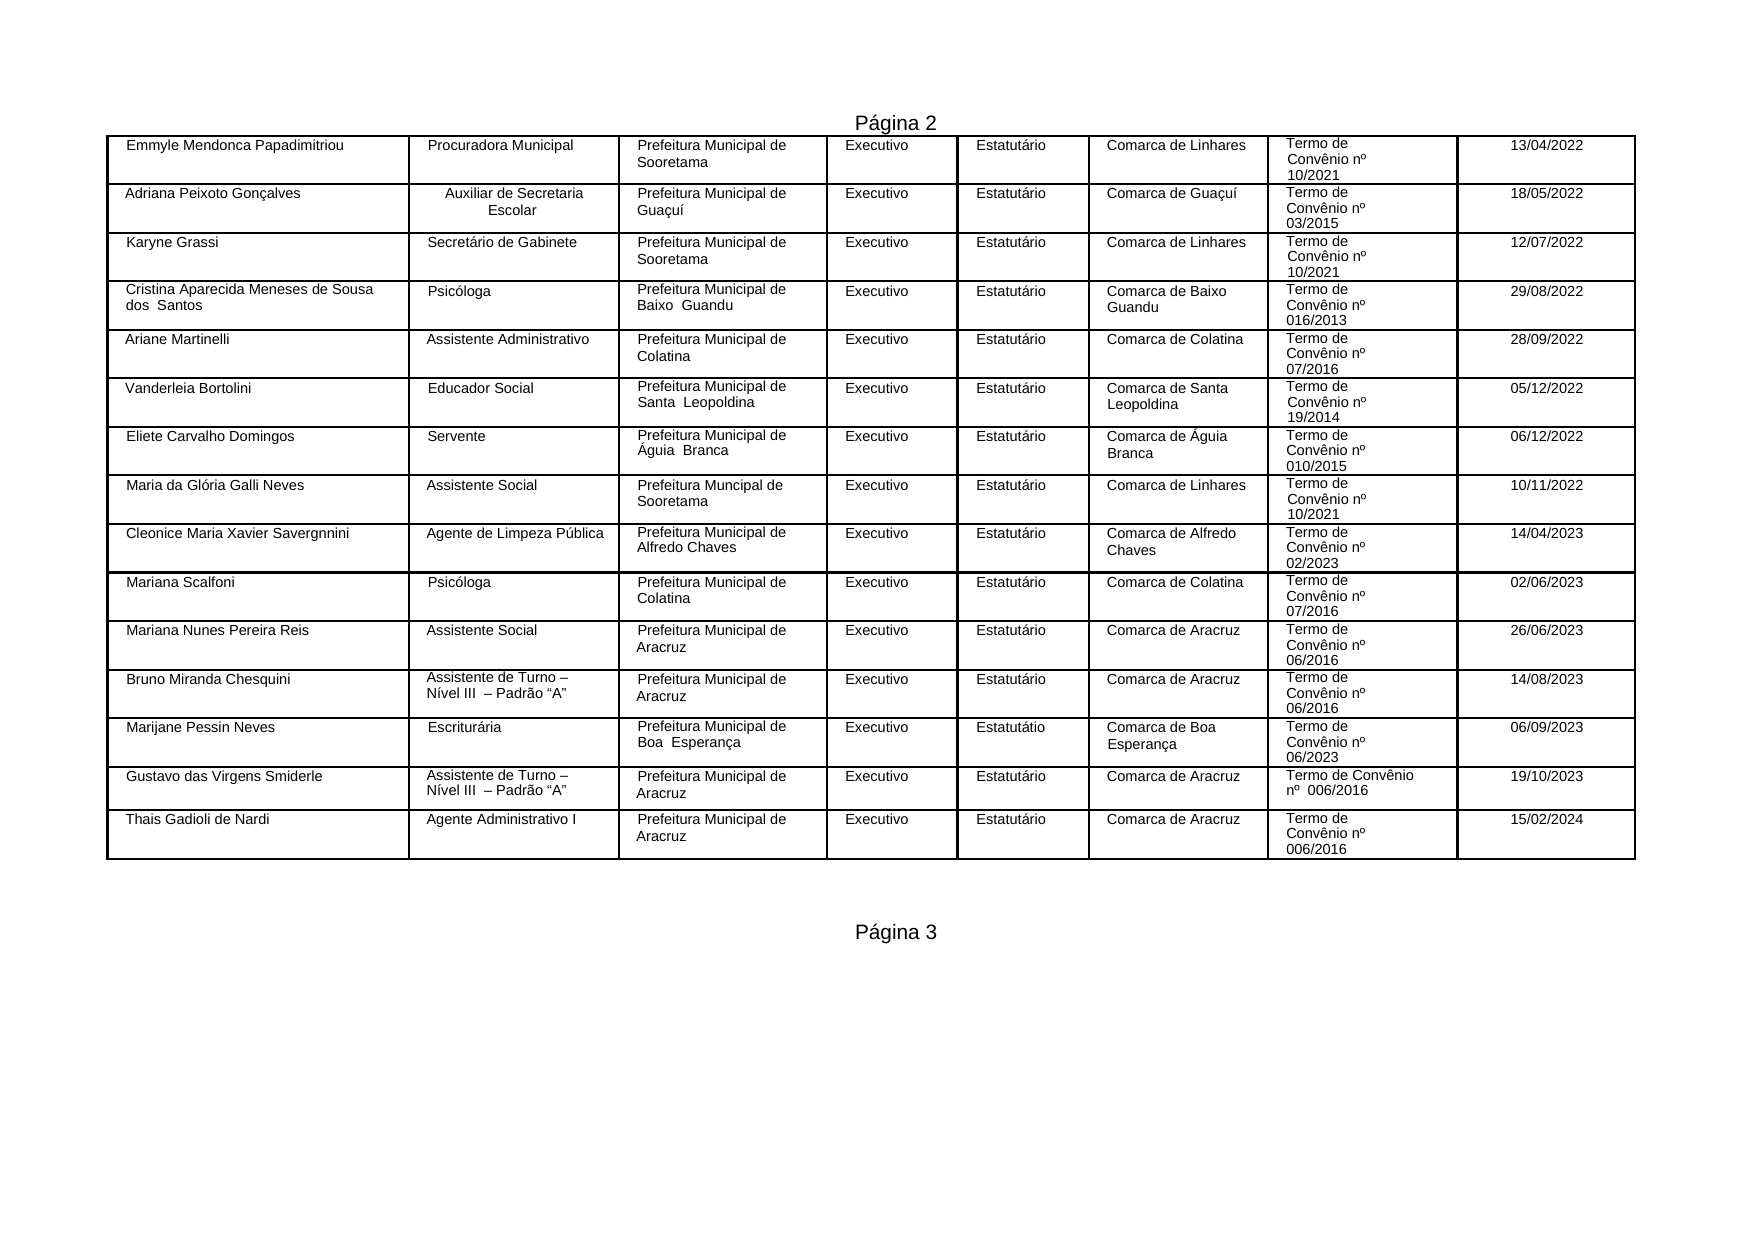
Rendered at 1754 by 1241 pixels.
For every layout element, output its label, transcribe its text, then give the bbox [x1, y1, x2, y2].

table_cell 28/09/2022 [1459, 331, 1634, 377]
table_cell 15/02/2024 [1459, 811, 1634, 857]
table_cell Termo de Convênio nº 06/2016 [1269, 671, 1456, 717]
table_cell Agente Administrativo I [410, 811, 618, 857]
table_cell Adriana Peixoto Gonçalves [109, 185, 408, 232]
table_cell Prefeitura Municipal de Colatina [620, 331, 826, 377]
table_cell Termo de Convênio nº 02/2023 [1269, 525, 1456, 571]
table_cell Bruno Miranda Chesquini [109, 671, 408, 717]
table_cell Estatutário [959, 622, 1088, 668]
table_cell Termo de Convênio nº 03/2015 [1269, 185, 1456, 232]
table_cell Prefeitura Municipal de Santa Leopoldina [620, 379, 826, 426]
table_cell Executivo [828, 671, 956, 717]
table_cell Termo de Convênio nº 010/2015 [1269, 428, 1456, 474]
table_cell Executivo [828, 234, 956, 280]
table_cell Educador Social [410, 379, 618, 426]
table_cell Prefeitura Municipal de Aracruz [620, 768, 826, 809]
table_cell Estatutário [959, 768, 1088, 809]
table_cell Assistente Social [410, 622, 618, 668]
table_cell Assistente de Turno – Nível III – Padrão “A” [410, 768, 618, 809]
table_cell 26/06/2023 [1459, 622, 1634, 668]
table_cell Estatutário [959, 331, 1088, 377]
table_cell 06/12/2022 [1459, 428, 1634, 474]
table_cell Executivo [828, 719, 956, 766]
table_cell Prefeitura Municipal de Águia Branca [620, 428, 826, 474]
table_cell Executivo [828, 811, 956, 857]
table_cell Estatutário [959, 574, 1088, 620]
table_cell 29/08/2022 [1459, 282, 1634, 329]
table_cell Termo de Convênio nº 07/2016 [1269, 574, 1456, 620]
table_cell Comarca de Colatina [1090, 331, 1267, 377]
table_cell Prefeitura Municipal de Alfredo Chaves [620, 525, 826, 571]
table_cell 14/04/2023 [1459, 525, 1634, 571]
table_cell Comarca de Linhares [1090, 234, 1267, 280]
table_cell Executivo [828, 768, 956, 809]
table_cell Prefeitura Municipal de Boa Esperança [620, 719, 826, 766]
table_cell Comarca de Guaçuí [1090, 185, 1267, 232]
table_cell Auxiliar de Secretaria Escolar [410, 185, 618, 232]
table_cell Comarca de Aracruz [1090, 811, 1267, 857]
table_cell 14/08/2023 [1459, 671, 1634, 717]
table_cell Eliete Carvalho Domingos [109, 428, 408, 474]
table_cell Cristina Aparecida Meneses de Sousa dos Santos [109, 282, 408, 329]
table_cell Karyne Grassi [109, 234, 408, 280]
table_cell Prefeitura Municipal de Guaçuí [620, 185, 826, 232]
table_cell Comarca de Alfredo Chaves [1090, 525, 1267, 571]
table_cell Executivo [828, 379, 956, 426]
table_cell Assistente Administrativo [410, 331, 618, 377]
table_cell Mariana Nunes Pereira Reis [109, 622, 408, 668]
table_cell Termo de Convênio nº 10/2021 [1269, 234, 1456, 280]
table_cell 02/06/2023 [1459, 574, 1634, 620]
table_cell Comarca de Baixo Guandu [1090, 282, 1267, 329]
table_cell Prefeitura Municipal de Aracruz [620, 622, 826, 668]
table_cell Vanderleia Bortolini [109, 379, 408, 426]
table_cell Psicóloga [410, 574, 618, 620]
table_cell 19/10/2023 [1459, 768, 1634, 809]
table_cell Termo de Convênio nº 006/2016 [1269, 811, 1456, 857]
table_cell Prefeitura Municipal de Aracruz [620, 811, 826, 857]
table_cell Psicóloga [410, 282, 618, 329]
table_cell Comarca de Aracruz [1090, 768, 1267, 809]
table_cell Executivo [828, 428, 956, 474]
table_cell Executivo [828, 476, 956, 523]
table_cell Comarca de Aracruz [1090, 671, 1267, 717]
table_cell Termo de Convênio nº 006/2016 [1269, 768, 1456, 809]
table_cell Servente [410, 428, 618, 474]
table_header Emmyle Mendonca Papadimitriou [109, 137, 408, 183]
table_cell Mariana Scalfoni [109, 574, 408, 620]
table_cell Estatutário [959, 671, 1088, 717]
table_header Prefeitura Municipal de Sooretama [620, 137, 826, 183]
table_cell Estatutário [959, 185, 1088, 232]
table_cell Executivo [828, 525, 956, 571]
table_cell Secretário de Gabinete [410, 234, 618, 280]
table_cell Termo de Convênio nº 06/2016 [1269, 622, 1456, 668]
table_cell Prefeitura Municipal de Sooretama [620, 234, 826, 280]
table_cell Comarca de Santa Leopoldina [1090, 379, 1267, 426]
table_cell Prefeitura Municipal de Baixo Guandu [620, 282, 826, 329]
table_cell Estatutátio [959, 719, 1088, 766]
table_cell Termo de Convênio nº 06/2023 [1269, 719, 1456, 766]
table_cell Comarca de Águia Branca [1090, 428, 1267, 474]
table_header Termo de Convênio nº 10/2021 [1269, 137, 1456, 183]
table_cell Assistente de Turno – Nível III – Padrão “A” [410, 671, 618, 717]
table_cell 06/09/2023 [1459, 719, 1634, 766]
text Página 2 [117, 111, 937, 134]
table_cell Comarca de Aracruz [1090, 622, 1267, 668]
text Página 3 [117, 920, 937, 944]
table_cell Executivo [828, 282, 956, 329]
table_cell Agente de Limpeza Pública [410, 525, 618, 571]
table_header Estatutário [959, 137, 1088, 183]
table_cell Termo de Convênio nº 10/2021 [1269, 476, 1456, 523]
table_cell Thais Gadioli de Nardi [109, 811, 408, 857]
table_cell Termo de Convênio nº 07/2016 [1269, 331, 1456, 377]
table_cell Prefeitura Municipal de Colatina [620, 574, 826, 620]
table_cell Prefeitura Muncipal de Sooretama [620, 476, 826, 523]
table_cell 12/07/2022 [1459, 234, 1634, 280]
table_cell Escriturária [410, 719, 618, 766]
table_cell Comarca de Colatina [1090, 574, 1267, 620]
table_cell Gustavo das Virgens Smiderle [109, 768, 408, 809]
table_header Executivo [828, 137, 956, 183]
table_cell Estatutário [959, 282, 1088, 329]
table_cell Executivo [828, 331, 956, 377]
table_cell Estatutário [959, 379, 1088, 426]
table_cell 05/12/2022 [1459, 379, 1634, 426]
table_cell Executivo [828, 574, 956, 620]
table_header Comarca de Linhares [1090, 137, 1267, 183]
table_cell 18/05/2022 [1459, 185, 1634, 232]
table_cell Ariane Martinelli [109, 331, 408, 377]
table_cell Estatutário [959, 525, 1088, 571]
table_cell 10/11/2022 [1459, 476, 1634, 523]
table_cell Assistente Social [410, 476, 618, 523]
table_cell Termo de Convênio nº 016/2013 [1269, 282, 1456, 329]
table_cell Marijane Pessin Neves [109, 719, 408, 766]
table_cell Estatutário [959, 476, 1088, 523]
table_cell Estatutário [959, 811, 1088, 857]
table_cell Executivo [828, 185, 956, 232]
table_cell Estatutário [959, 234, 1088, 280]
table_cell Comarca de Linhares [1090, 476, 1267, 523]
table_cell Cleonice Maria Xavier Savergnnini [109, 525, 408, 571]
table_cell Executivo [828, 622, 956, 668]
table_header Procuradora Municipal [410, 137, 618, 183]
table_cell Maria da Glória Galli Neves [109, 476, 408, 523]
table_cell Comarca de Boa Esperança [1090, 719, 1267, 766]
table_cell Prefeitura Municipal de Aracruz [620, 671, 826, 717]
table_cell Termo de Convênio nº 19/2014 [1269, 379, 1456, 426]
table_header 13/04/2022 [1459, 137, 1634, 183]
table_cell Estatutário [959, 428, 1088, 474]
